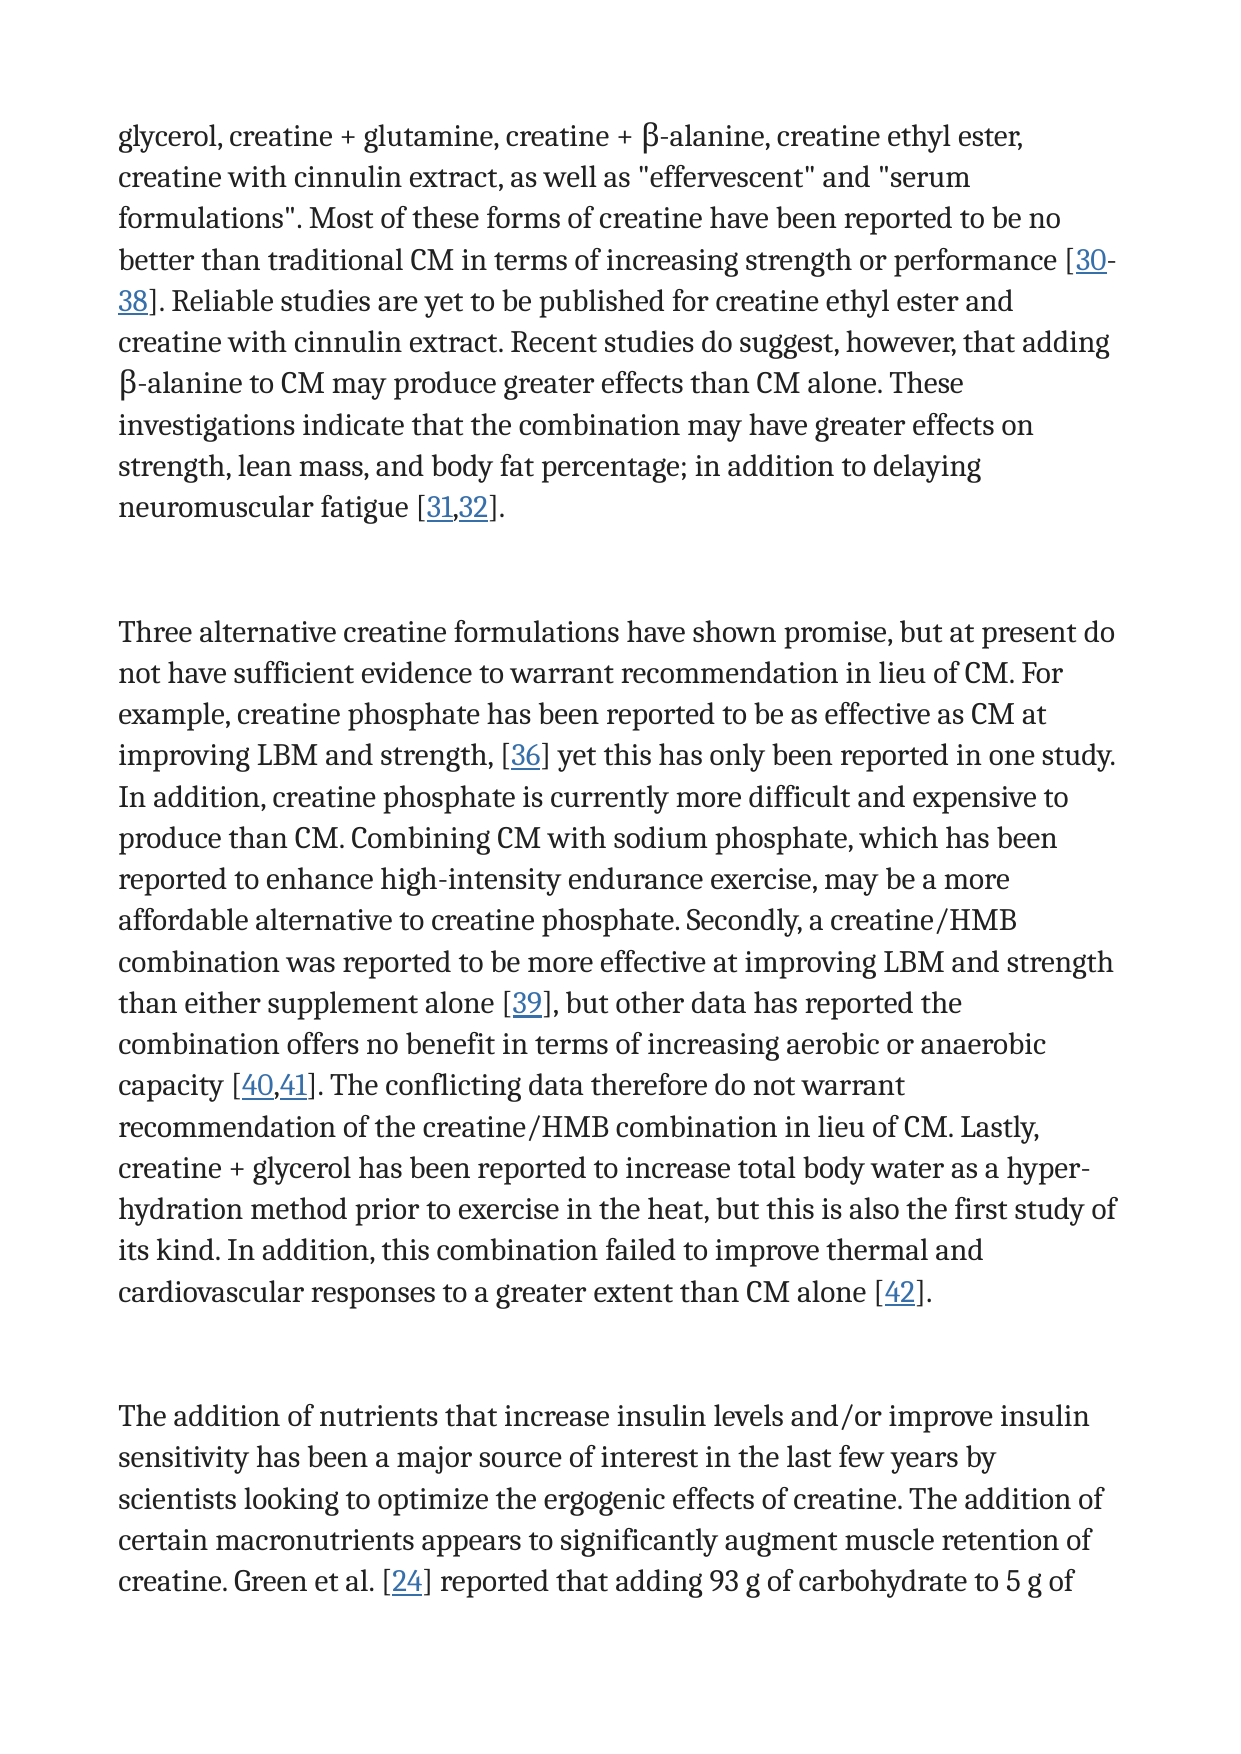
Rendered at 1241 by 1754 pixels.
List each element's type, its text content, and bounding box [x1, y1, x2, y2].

text The addition of nutrients that increase insulin levels and/or improve insulin sensitivity has been a major source of interest in the last few years by scientists looking to optimize the ergogenic effects of creatine. The addition of certain macronutrients appears to significantly augment muscle retention of creatine. Green et al. [24] reported that adding 93 g of carbohydrate to 5 g of [118, 1398, 1122, 1599]
text glycerol, creatine + glutamine, creatine + β-alanine, creatine ethyl ester, creatine with cinnulin extract, as well as "effervescent" and "serum formulations". Most of these forms of creatine have been reported to be no better than traditional CM in terms of increasing strength or performance [30-38]. Reliable studies are yet to be published for creatine ethyl ester and creatine with cinnulin extract. Recent studies do suggest, however, that adding β-alanine to CM may produce greater effects than CM alone. These investigations indicate that the combination may have greater effects on strength, lean mass, and body fat percentage; in addition to delaying neuromuscular fatigue [31,32]. [118, 118, 1122, 525]
text Three alternative creatine formulations have shown promise, but at present do not have sufficient evidence to warrant recommendation in lieu of CM. For example, creatine phosphate has been reported to be as effective as CM at improving LBM and strength, [36] yet this has only been reported in one study. In addition, creatine phosphate is currently more difficult and expensive to produce than CM. Combining CM with sodium phosphate, which has been reported to enhance high-intensity endurance exercise, may be a more affordable alternative to creatine phosphate. Secondly, a creatine/HMB combination was reported to be more effective at improving LBM and strength than either supplement alone [39], but other data has reported the combination offers no benefit in terms of increasing aerobic or anaerobic capacity [40,41]. The conflicting data therefore do not warrant recommendation of the creatine/HMB combination in lieu of CM. Lastly, creatine + glycerol has been reported to increase total body water as a hyper-hydration method prior to exercise in the heat, but this is also the first study of its kind. In addition, this combination failed to improve thermal and cardiovascular responses to a greater extent than CM alone [42]. [118, 614, 1122, 1310]
